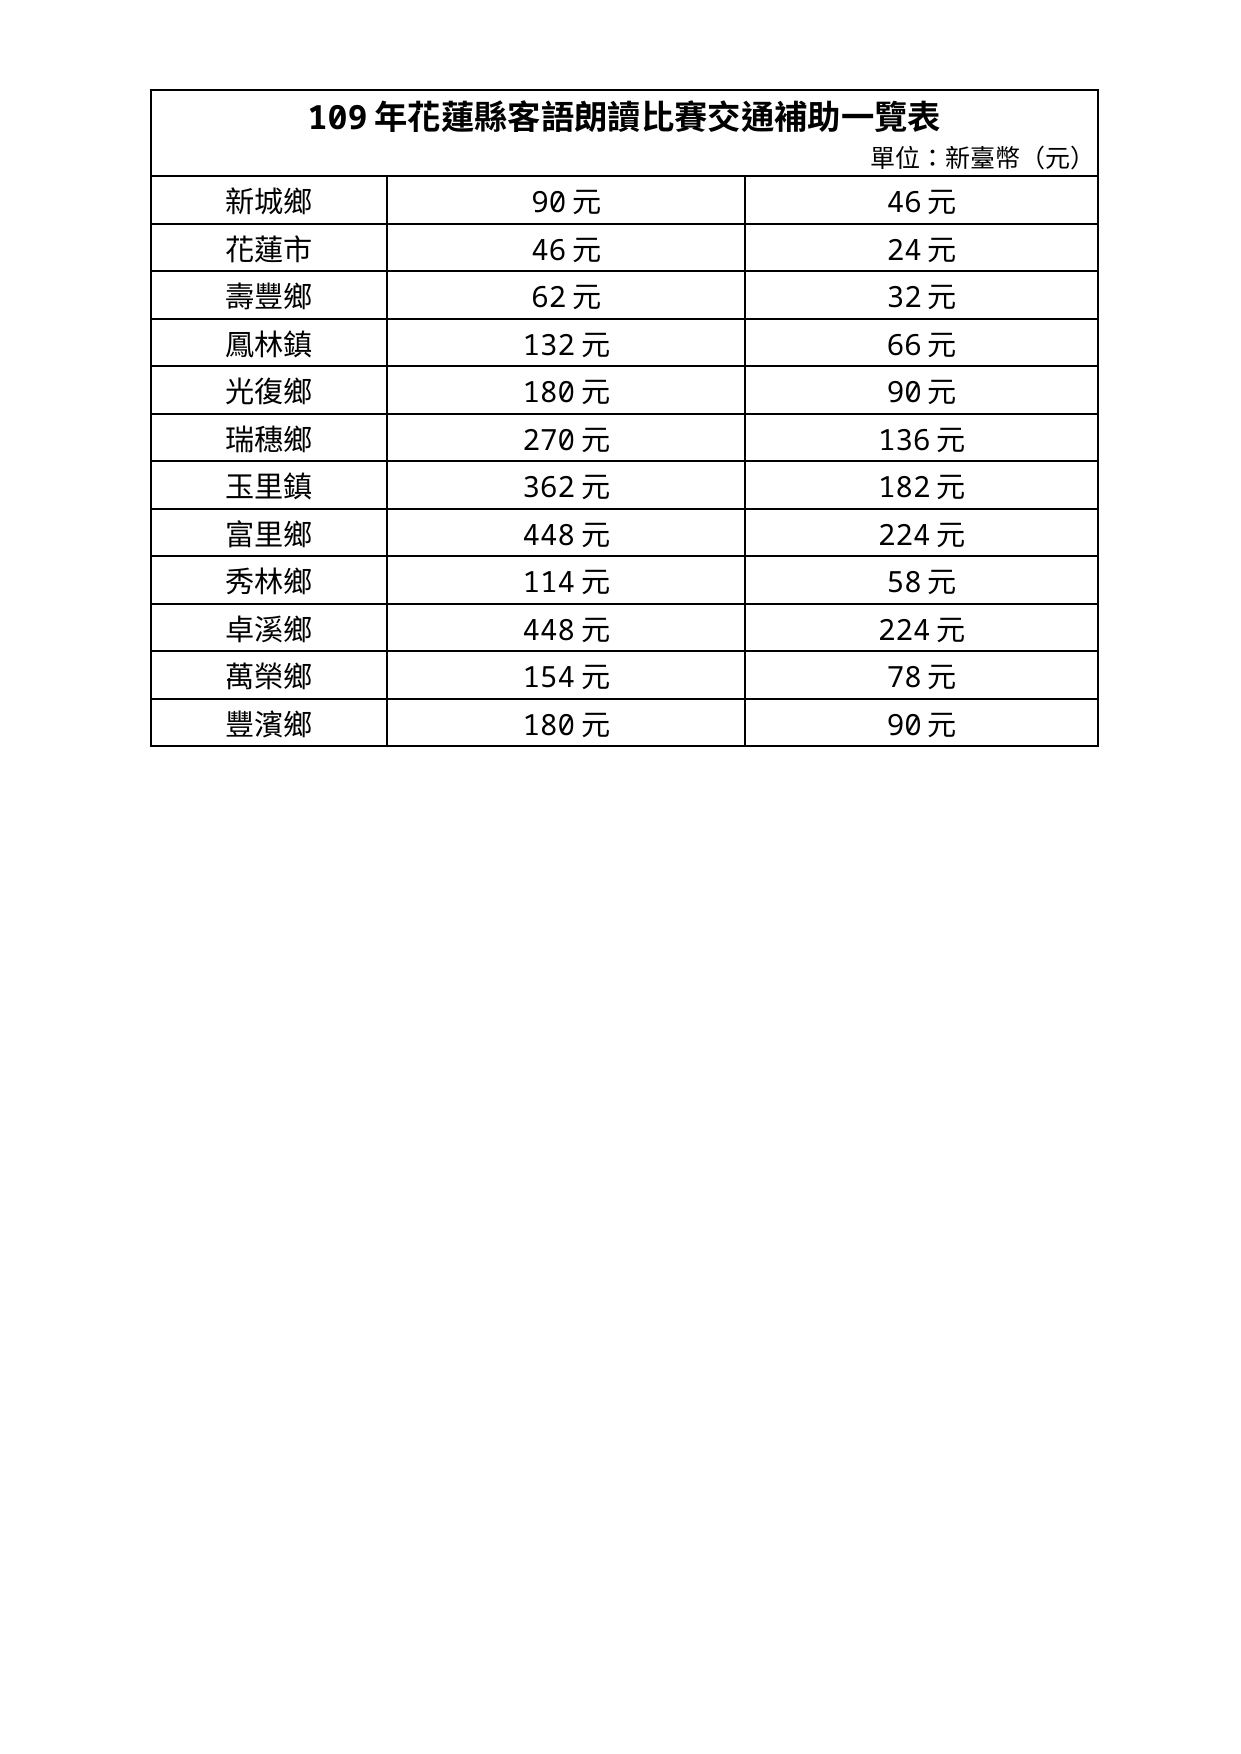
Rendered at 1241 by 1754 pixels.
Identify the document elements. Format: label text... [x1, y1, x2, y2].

table_cell 180元 [388, 700, 744, 745]
table_cell 壽豐鄉 [152, 272, 386, 318]
table_cell 270元 [388, 415, 744, 460]
table_cell 鳳林鎮 [152, 320, 386, 365]
table_cell 32元 [746, 272, 1097, 318]
table_cell 154元 [388, 652, 744, 698]
table_cell 90元 [746, 367, 1097, 413]
table_cell 362元 [388, 462, 744, 508]
table_cell 光復鄉 [152, 367, 386, 413]
table_cell 90元 [388, 177, 744, 223]
table_cell 132元 [388, 320, 744, 365]
table_cell 新城鄉 [152, 177, 386, 223]
table_header 109年花蓮縣客語朗讀比賽交通補助一覽表 單位：新臺幣（元） [152, 91, 1097, 175]
table_cell 448元 [388, 510, 744, 555]
table_cell 62元 [388, 272, 744, 318]
table_cell 114元 [388, 557, 744, 603]
table_cell 瑞穗鄉 [152, 415, 386, 460]
table_cell 90元 [746, 700, 1097, 745]
table_cell 24元 [746, 225, 1097, 270]
table_cell 78元 [746, 652, 1097, 698]
table_cell 448元 [388, 605, 744, 650]
table_cell 46元 [746, 177, 1097, 223]
table_cell 豐濱鄉 [152, 700, 386, 745]
table_cell 玉里鎮 [152, 462, 386, 508]
table_cell 180元 [388, 367, 744, 413]
table_cell 46元 [388, 225, 744, 270]
table_cell 136元 [746, 415, 1097, 460]
table_cell 182元 [746, 462, 1097, 508]
table_cell 66元 [746, 320, 1097, 365]
table_cell 224元 [746, 605, 1097, 650]
table_cell 花蓮市 [152, 225, 386, 270]
table_cell 卓溪鄉 [152, 605, 386, 650]
table_cell 58元 [746, 557, 1097, 603]
table_cell 富里鄉 [152, 510, 386, 555]
table_cell 萬榮鄉 [152, 652, 386, 698]
table_cell 秀林鄉 [152, 557, 386, 603]
table_cell 224元 [746, 510, 1097, 555]
